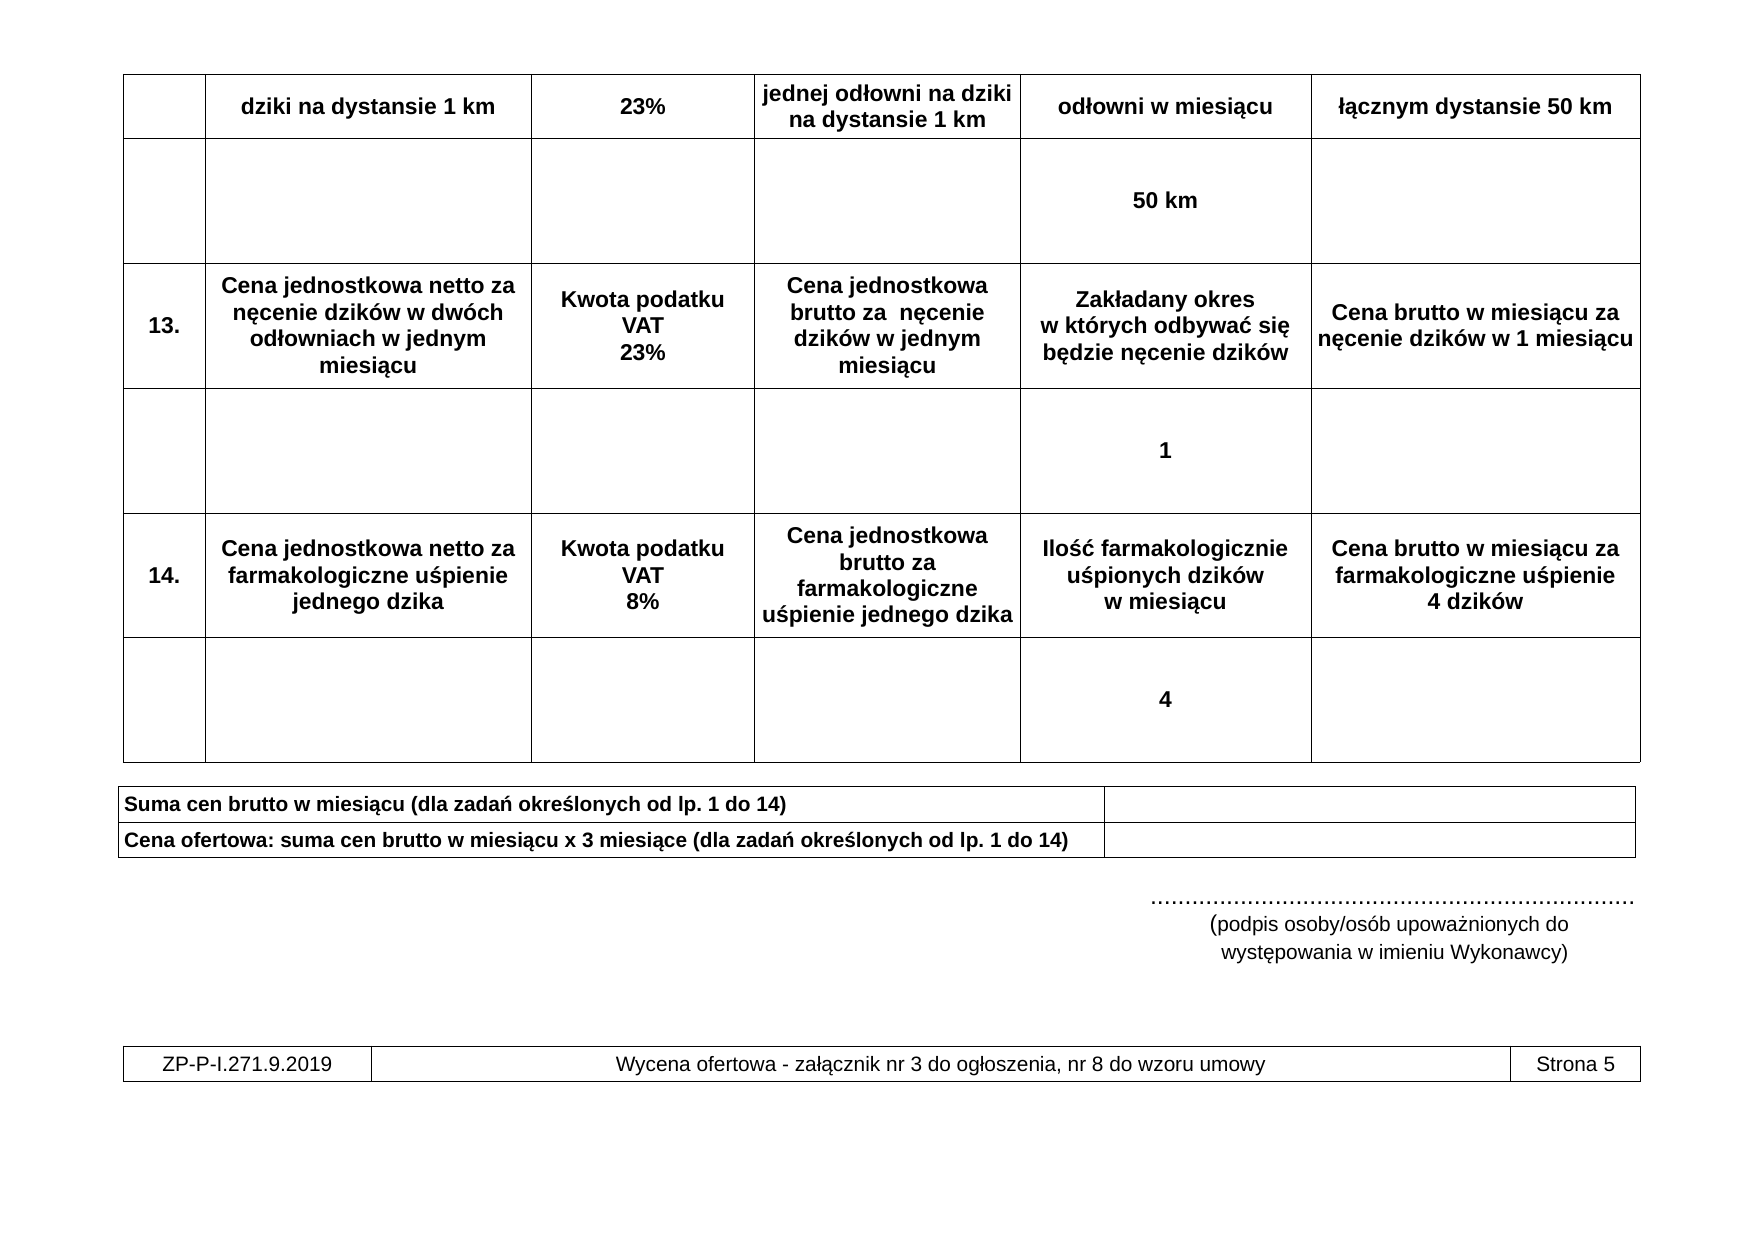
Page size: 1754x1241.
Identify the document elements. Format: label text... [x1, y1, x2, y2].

table_cell [124, 75, 205, 138]
table_header [1105, 787, 1635, 822]
table_cell [206, 638, 531, 762]
table_cell [1105, 823, 1635, 857]
table_cell [206, 389, 531, 512]
table_cell [1312, 389, 1640, 512]
table_cell [124, 638, 205, 762]
table_cell [124, 139, 205, 263]
table_cell Kwota podatku VAT 23% [532, 264, 754, 388]
table_cell Zakładany okres w których odbywać się będzie nęcenie dzików [1021, 264, 1311, 388]
table_cell [532, 389, 754, 512]
table_cell Cena jednostkowa brutto za farmakologiczne uśpienie jednego dzika [755, 514, 1020, 637]
table_cell dziki na dystansie 1 km [206, 75, 531, 138]
table_cell 23% [532, 75, 754, 138]
table_cell [755, 638, 1020, 762]
table_cell Cena jednostkowa netto za nęcenie dzików w dwóch odłowniach w jednym miesiącu [206, 264, 531, 388]
table_cell Cena brutto w miesiącu za farmakologiczne uśpienie 4 dzików [1312, 514, 1640, 637]
table_cell 14. [124, 514, 205, 637]
table_header Suma cen brutto w miesiącu (dla zadań określonych od lp. 1 do 14) [119, 787, 1104, 822]
table_cell odłowni w miesiącu [1021, 75, 1311, 138]
table_cell [1312, 638, 1640, 762]
text (podpis osoby/osób upoważnionych do [118, 910, 1636, 936]
text występowania w imieniu Wykonawcy) [118, 936, 1636, 965]
table_cell Kwota podatku VAT 8% [532, 514, 754, 637]
table_cell 13. [124, 264, 205, 388]
table_cell [755, 139, 1020, 263]
table_cell Cena jednostkowa netto za farmakologiczne uśpienie jednego dzika [206, 514, 531, 637]
table_cell jednej odłowni na dziki na dystansie 1 km [755, 75, 1020, 138]
table_cell [532, 638, 754, 762]
table_cell [1312, 139, 1640, 263]
table_cell Cena ofertowa: suma cen brutto w miesiącu x 3 miesiące (dla zadań określonych od lp. 1 do 14) [119, 823, 1104, 857]
text ...................................................................... [118, 881, 1636, 910]
table_cell [755, 389, 1020, 512]
table_cell 4 [1021, 638, 1311, 762]
table_cell 1 [1021, 389, 1311, 512]
table_cell [206, 139, 531, 263]
table_cell Cena jednostkowa brutto za nęcenie dzików w jednym miesiącu [755, 264, 1020, 388]
table_cell łącznym dystansie 50 km [1312, 75, 1640, 138]
table_cell [124, 389, 205, 512]
table_cell Cena brutto w miesiącu za nęcenie dzików w 1 miesiącu [1312, 264, 1640, 388]
table_cell 50 km [1021, 139, 1311, 263]
table_cell [532, 139, 754, 263]
table_cell Ilość farmakologicznie uśpionych dzików w miesiącu [1021, 514, 1311, 637]
